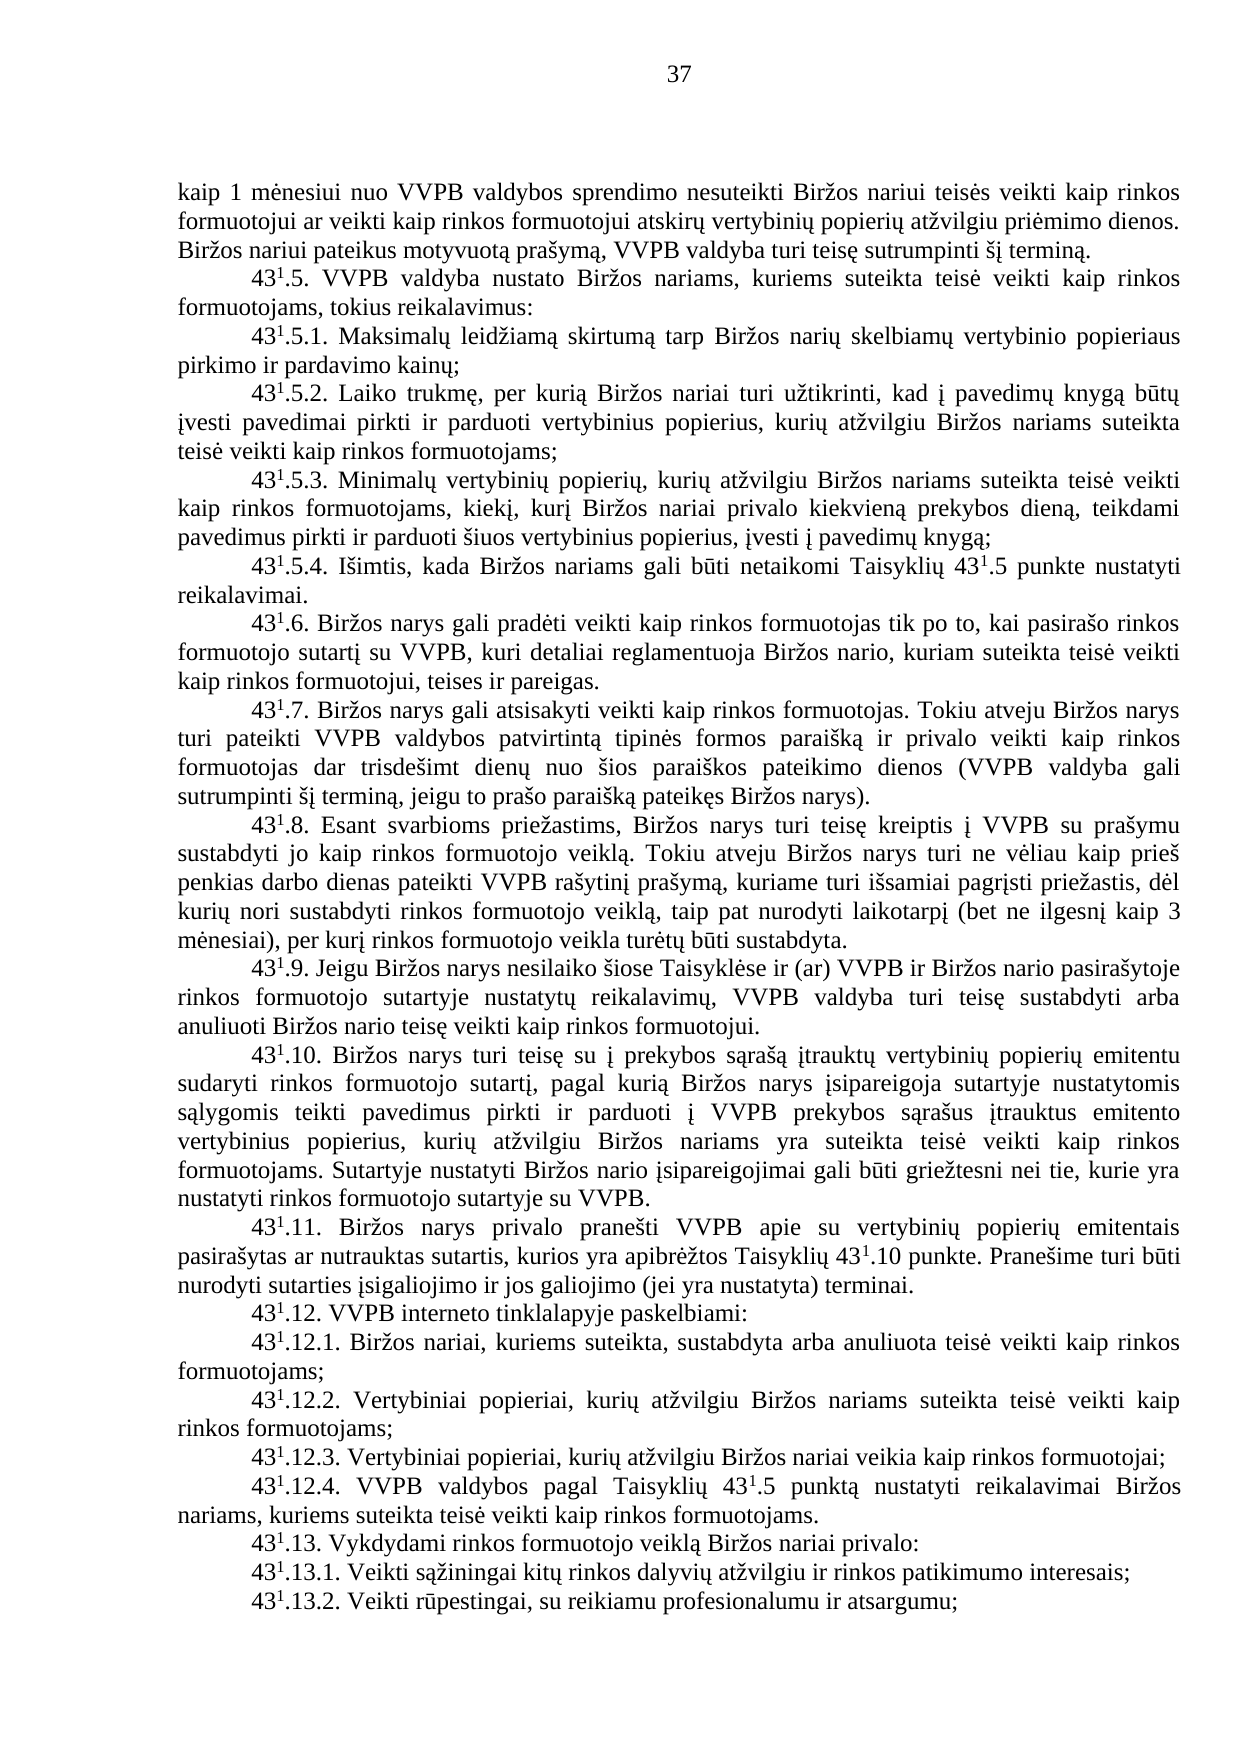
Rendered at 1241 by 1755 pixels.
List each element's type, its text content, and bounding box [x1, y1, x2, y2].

text 431.5.3. Minimalų vertybinių popierių, kurių atžvilgiu Biržos nariams suteikta teisė veikti kaip rinkos formuotojams, kiekį, kurį Biržos nariai privalo kiekvieną prekybos dieną, teikdami pavedimus pirkti ir parduoti šiuos vertybinius popierius, įvesti į pavedimų knygą; [177, 465, 1181, 551]
text 431.12.2. Vertybiniai popieriai, kurių atžvilgiu Biržos nariams suteikta teisė veikti kaip rinkos formuotojams; [177, 1385, 1181, 1442]
text 431.13. Vykdydami rinkos formuotojo veiklą Biržos nariai privalo: [177, 1528, 1181, 1557]
text 431.11. Biržos narys privalo pranešti VVPB apie su vertybinių popierių emitentais pasirašytas ar nutrauktas sutartis, kurios yra apibrėžtos Taisyklių 431.10 punkte. Pranešime turi būti nurodyti sutarties įsigaliojimo ir jos galiojimo (jei yra nustatyta) terminai. [177, 1212, 1181, 1298]
text 431.13.1. Veikti sąžiningai kitų rinkos dalyvių atžvilgiu ir rinkos patikimumo interesais; [177, 1557, 1181, 1586]
text 431.6. Biržos narys gali pradėti veikti kaip rinkos formuotojas tik po to, kai pasirašo rinkos formuotojo sutartį su VVPB, kuri detaliai reglamentuoja Biržos nario, kuriam suteikta teisė veikti kaip rinkos formuotojui, teises ir pareigas. [177, 608, 1181, 695]
text kaip 1 mėnesiui nuo VVPB valdybos sprendimo nesuteikti Biržos nariui teisės veikti kaip rinkos formuotojui ar veikti kaip rinkos formuotojui atskirų vertybinių popierių atžvilgiu priėmimo dienos. Biržos nariui pateikus motyvuotą prašymą, VVPB valdyba turi teisę sutrumpinti šį terminą. [177, 177, 1181, 263]
text 431.9. Jeigu Biržos narys nesilaiko šiose Taisyklėse ir (ar) VVPB ir Biržos nario pasirašytoje rinkos formuotojo sutartyje nustatytų reikalavimų, VVPB valdyba turi teisę sustabdyti arba anuliuoti Biržos nario teisę veikti kaip rinkos formuotojui. [177, 953, 1181, 1040]
text 431.5.2. Laiko trukmę, per kurią Biržos nariai turi užtikrinti, kad į pavedimų knygą būtų įvesti pavedimai pirkti ir parduoti vertybinius popierius, kurių atžvilgiu Biržos nariams suteikta teisė veikti kaip rinkos formuotojams; [177, 378, 1181, 465]
text 431.12.4. VVPB valdybos pagal Taisyklių 431.5 punktą nustatyti reikalavimai Biržos nariams, kuriems suteikta teisė veikti kaip rinkos formuotojams. [177, 1471, 1181, 1528]
text 431.13.2. Veikti rūpestingai, su reikiamu profesionalumu ir atsargumu; [177, 1586, 1181, 1615]
text 431.10. Biržos narys turi teisę su į prekybos sąrašą įtrauktų vertybinių popierių emitentu sudaryti rinkos formuotojo sutartį, pagal kurią Biržos narys įsipareigoja sutartyje nustatytomis sąlygomis teikti pavedimus pirkti ir parduoti į VVPB prekybos sąrašus įtrauktus emitento vertybinius popierius, kurių atžvilgiu Biržos nariams yra suteikta teisė veikti kaip rinkos formuotojams. Sutartyje nustatyti Biržos nario įsipareigojimai gali būti griežtesni nei tie, kurie yra nustatyti rinkos formuotojo sutartyje su VVPB. [177, 1040, 1181, 1212]
text 431.5.4. Išimtis, kada Biržos nariams gali būti netaikomi Taisyklių 431.5 punkte nustatyti reikalavimai. [177, 551, 1181, 608]
text 431.8. Esant svarbioms priežastims, Biržos narys turi teisę kreiptis į VVPB su prašymu sustabdyti jo kaip rinkos formuotojo veiklą. Tokiu atveju Biržos narys turi ne vėliau kaip prieš penkias darbo dienas pateikti VVPB rašytinį prašymą, kuriame turi išsamiai pagrįsti priežastis, dėl kurių nori sustabdyti rinkos formuotojo veiklą, taip pat nurodyti laikotarpį (bet ne ilgesnį kaip 3 mėnesiai), per kurį rinkos formuotojo veikla turėtų būti sustabdyta. [177, 810, 1181, 953]
text 431.5. VVPB valdyba nustato Biržos nariams, kuriems suteikta teisė veikti kaip rinkos formuotojams, tokius reikalavimus: [177, 263, 1181, 321]
text 431.7. Biržos narys gali atsisakyti veikti kaip rinkos formuotojas. Tokiu atveju Biržos narys turi pateikti VVPB valdybos patvirtintą tipinės formos paraišką ir privalo veikti kaip rinkos formuotojas dar trisdešimt dienų nuo šios paraiškos pateikimo dienos (VVPB valdyba gali sutrumpinti šį terminą, jeigu to prašo paraišką pateikęs Biržos narys). [177, 695, 1181, 810]
text 431.12. VVPB interneto tinklalapyje paskelbiami: [177, 1298, 1181, 1327]
text 431.5.1. Maksimalų leidžiamą skirtumą tarp Biržos narių skelbiamų vertybinio popieriaus pirkimo ir pardavimo kainų; [177, 321, 1181, 378]
text 431.12.1. Biržos nariai, kuriems suteikta, sustabdyta arba anuliuota teisė veikti kaip rinkos formuotojams; [177, 1327, 1181, 1385]
text 431.12.3. Vertybiniai popieriai, kurių atžvilgiu Biržos nariai veikia kaip rinkos formuotojai; [177, 1442, 1181, 1471]
